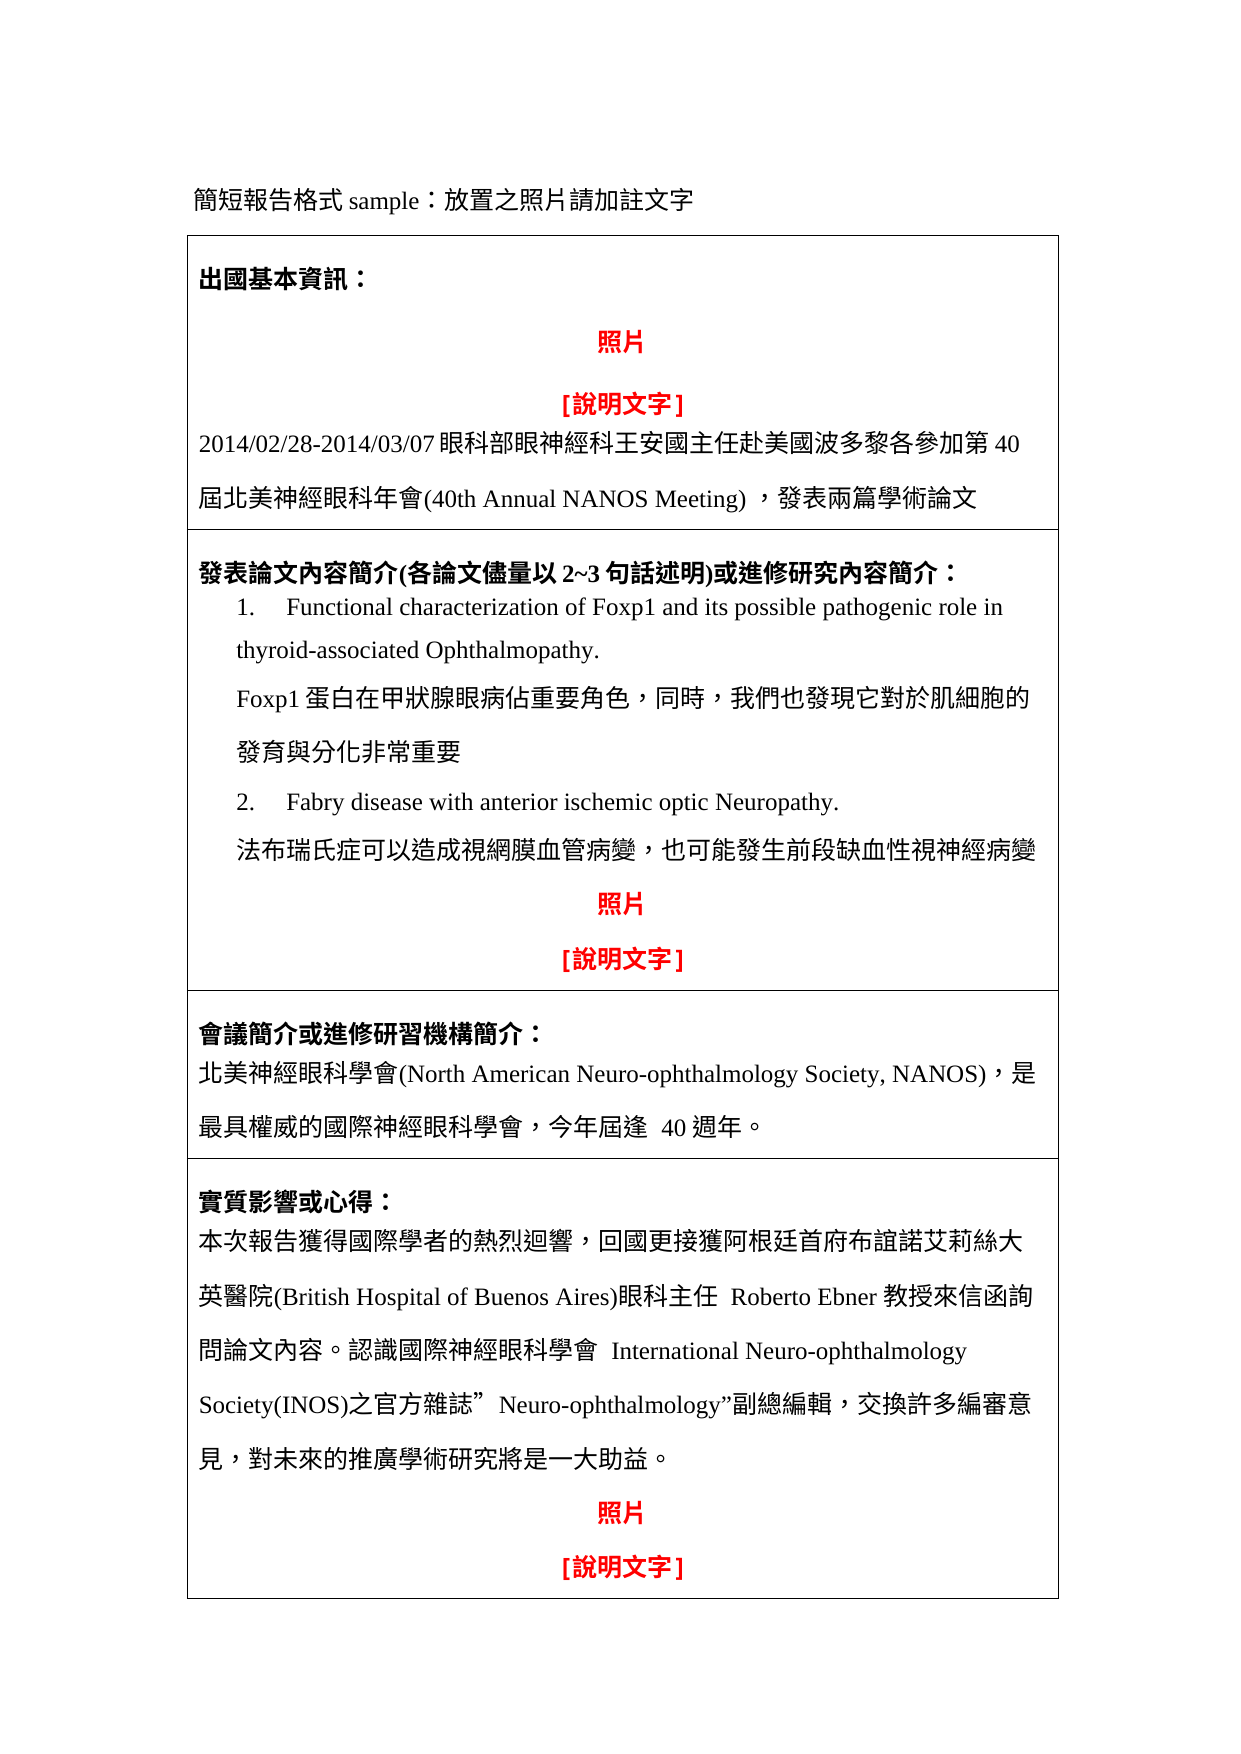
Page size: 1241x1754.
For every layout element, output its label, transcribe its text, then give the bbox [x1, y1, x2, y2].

table_cell 北美神經眼科學會(North American Neuro-ophthalmology Society, NANOS)，是最具權威的國際神經眼科學會，今年屆逢 40 週年。 [188, 1053, 1058, 1158]
table_cell Functional characterization of Foxp1 and its possible pathogenic role in thyroid-associated Ophthalmopathy. Foxp1蛋白在甲狀腺眼病佔重要角色，同時，我們也發現它對於肌細胞的發育與分化非常重要 Fabry disease with anterior ischemic optic Neuropathy. 法布瑞氏症可以造成視網膜血管病變，也可能發生前段缺血性視神經病變 照片 [說明文字] [188, 592, 1058, 989]
text 簡短報告格式sample：放置之照片請加註文字 [187, 181, 1053, 217]
table_cell 本次報告獲得國際學者的熱烈迴響，回國更接獲阿根廷首府布誼諾艾莉絲大英醫院(British Hospital of Buenos Aires)眼科主任 Roberto Ebner 教授來信函詢問論文內容。認識國際神經眼科學會 International Neuro-ophthalmology Society(INOS)之官方雜誌”Neuro-ophthalmology”副總編輯，交換許多編審意見，對未來的推廣學術研究將是一大助益。 照片 [說明文字] [188, 1222, 1058, 1598]
table_cell 2014/02/28-2014/03/07眼科部眼神經科王安國主任赴美國波多黎各參加第40屆北美神經眼科年會(40th Annual NANOS Meeting) ，發表兩篇學術論文 [188, 424, 1058, 529]
table_header 出國基本資訊： 照片 [說明文字] [188, 236, 1058, 424]
table_cell 實質影響或心得： [188, 1159, 1058, 1222]
table_cell 會議簡介或進修研習機構簡介： [188, 991, 1058, 1053]
table_cell 發表論文內容簡介(各論文儘量以2~3句話述明)或進修研究內容簡介： [188, 530, 1058, 592]
